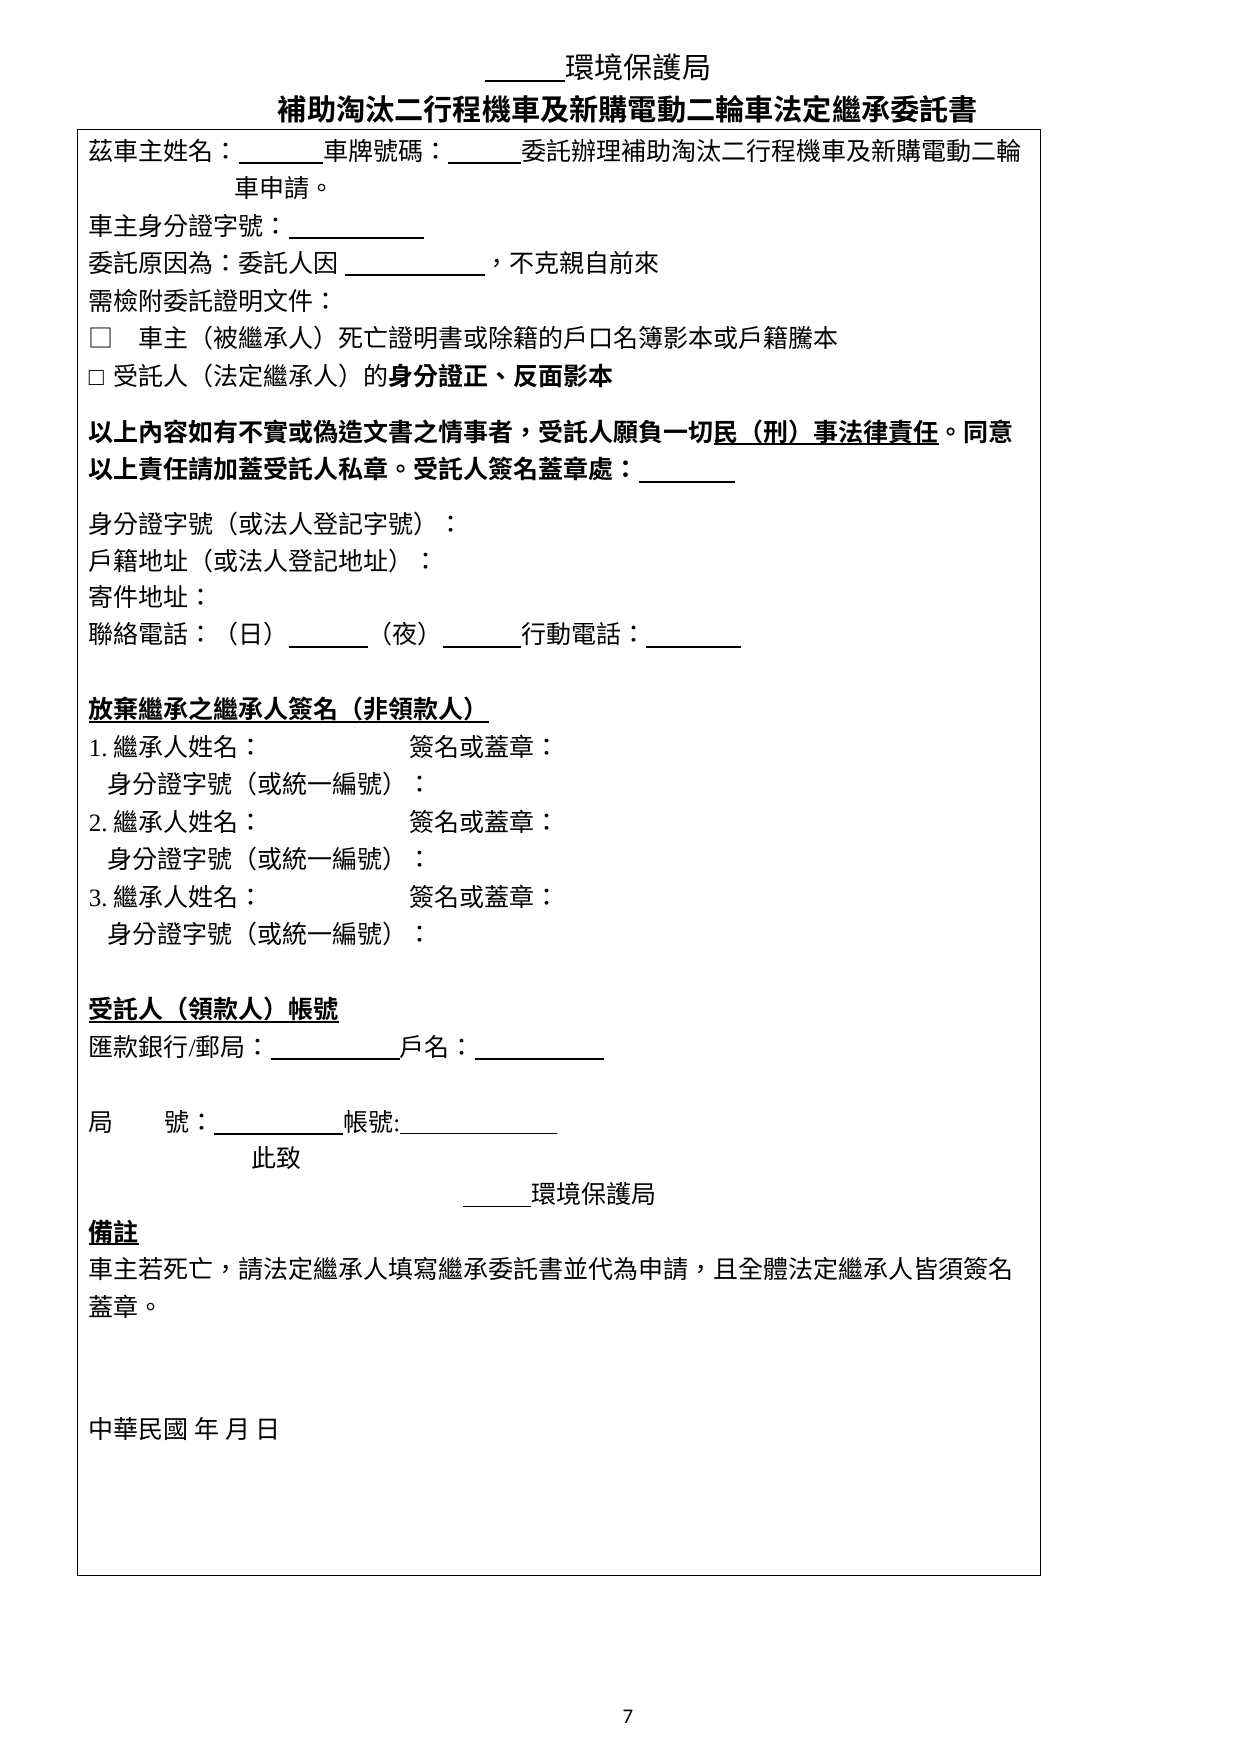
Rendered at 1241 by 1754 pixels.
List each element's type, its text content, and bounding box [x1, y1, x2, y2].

text 環境保護局 [89, 44, 1167, 87]
text 補助淘汰二行程機車及新購電動二輪車法定繼承委託書 [89, 87, 1167, 129]
table_header 茲車主姓名： 車牌號碼： 委託辦理補助淘汰二行程機車及新購電動二輪車申請。 車主身分證字號： 委託原因為：委託人因 ，不克親自前來 需檢附委託證明文件： 車主（被繼承人）死亡證明書或除籍的戶口名簿影本或戶籍騰本 受託人（法定繼承人）的身分證正、反面影本 以上內容如有不實或偽造文書之情事者，受託人願負一切民（刑）事法律責任。同意以上責任請加蓋受託人私章。受託人簽名蓋章處： 身分證字號（或法人登記字號）： 戶籍地址（或法人登記地址）： 寄件地址： 聯絡電話：（日） （夜） 行動電話： 放棄繼承之繼承人簽名（非領款人） 1. 繼承人姓名： 簽名或蓋章： 身分證字號（或統一編號）： 2. 繼承人姓名： 簽名或蓋章： 身分證字號（或統一編號）： 3. 繼承人姓名： 簽名或蓋章： 身分證字號（或統一編號）： 受託人（領款人）帳號 匯款銀行/郵局： 戶名： 局 號： 帳號: 此致 環境保護局 備註 車主若死亡，請法定繼承人填寫繼承委託書並代為申請，且全體法定繼承人皆須簽名蓋章。 中華民國 年 月 日 [78, 130, 1040, 1575]
